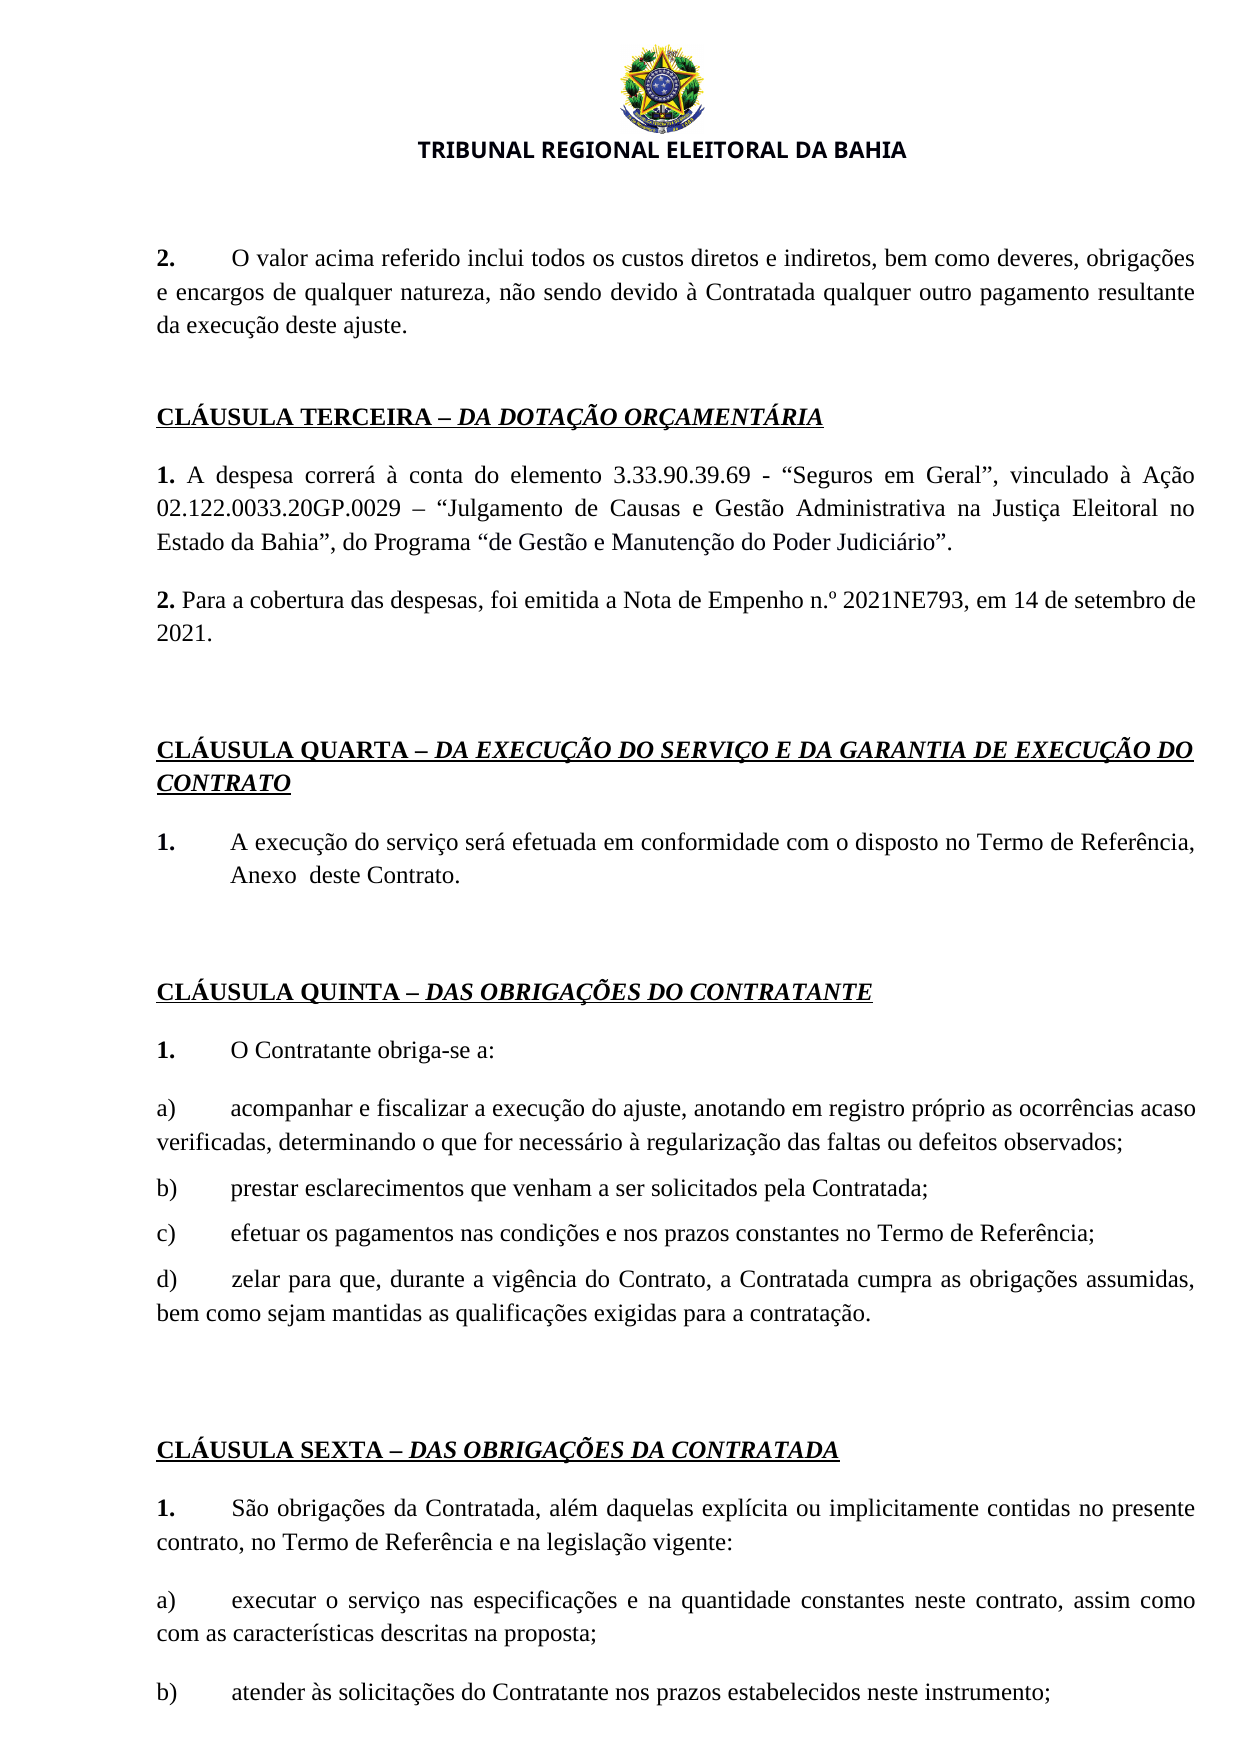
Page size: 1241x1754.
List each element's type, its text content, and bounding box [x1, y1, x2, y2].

table_cell A execução do serviço será efetuada em conformidade com o disposto no Termo de Referência, Anexo deste Contrato. [145, 811, 1208, 961]
table_cell [145, 1328, 1208, 1419]
table_cell [133, 228, 1223, 1719]
table_cell CLÁUSULA TERCEIRA – DA DOTAÇÃO ORÇAMENTÁRIA 1. A despesa correrá à conta do elemento 3.33.90.39.69 - “Seguros em Geral”, vinculado à Ação 02.122.0033.20GP.0029 – “Julgamento de Causas e Gestão Administrativa na Justiça Eleitoral no Estado da Bahia”, do Programa “de Gestão e Manutenção do Poder Judiciário”. 2. Para a cobertura das despesas, foi emitida a Nota de Empenho n.º 2021NE793, em 14 de setembro de 2021. CLÁUSULA QUARTA – DA EXECUÇÃO DO SERVIÇO E DA GARANTIA DE EXECUÇÃO DO CONTRATO [145, 386, 1208, 811]
table_cell CLÁUSULA QUINTA – DAS OBRIGAÇÕES DO CONTRATANTE [145, 961, 1208, 1019]
table_cell a) acompanhar e fiscalizar a execução do ajuste, anotando em registro próprio as ocorrências acaso verificadas, determinando o que for necessário à regularização das faltas ou defeitos observados; [145, 1078, 1208, 1157]
table_cell 2. O valor acima referido inclui todos os custos diretos e indiretos, bem como deveres, obrigações e encargos de qualquer natureza, não sendo devido à Contratada qualquer outro pagamento resultante da execução deste ajuste. [145, 228, 1208, 386]
table_cell d) zelar para que, durante a vigência do Contrato, a Contratada cumpra as obrigações assumidas, bem como sejam mantidas as qualificações exigidas para a contratação. [145, 1249, 1208, 1328]
table_cell b) prestar esclarecimentos que venham a ser solicitados pela Contratada; [145, 1157, 1208, 1203]
table_cell b) atender às solicitações do Contratante nos prazos estabelecidos neste instrumento; [145, 1661, 1208, 1719]
table_cell 1. O Contratante obriga-se a: [145, 1019, 1208, 1078]
table_cell CLÁUSULA SEXTA – DAS OBRIGAÇÕES DA CONTRATADA [145, 1419, 1208, 1478]
table_cell c) efetuar os pagamentos nas condições e nos prazos constantes no Termo de Referência; [145, 1203, 1208, 1248]
table_cell a) executar o serviço nas especificações e na quantidade constantes neste contrato, assim como com as características descritas na proposta; [145, 1569, 1208, 1661]
table_cell 1. São obrigações da Contratada, além daquelas explícita ou implicitamente contidas no presente contrato, no Termo de Referência e na legislação vigente: [145, 1478, 1208, 1569]
